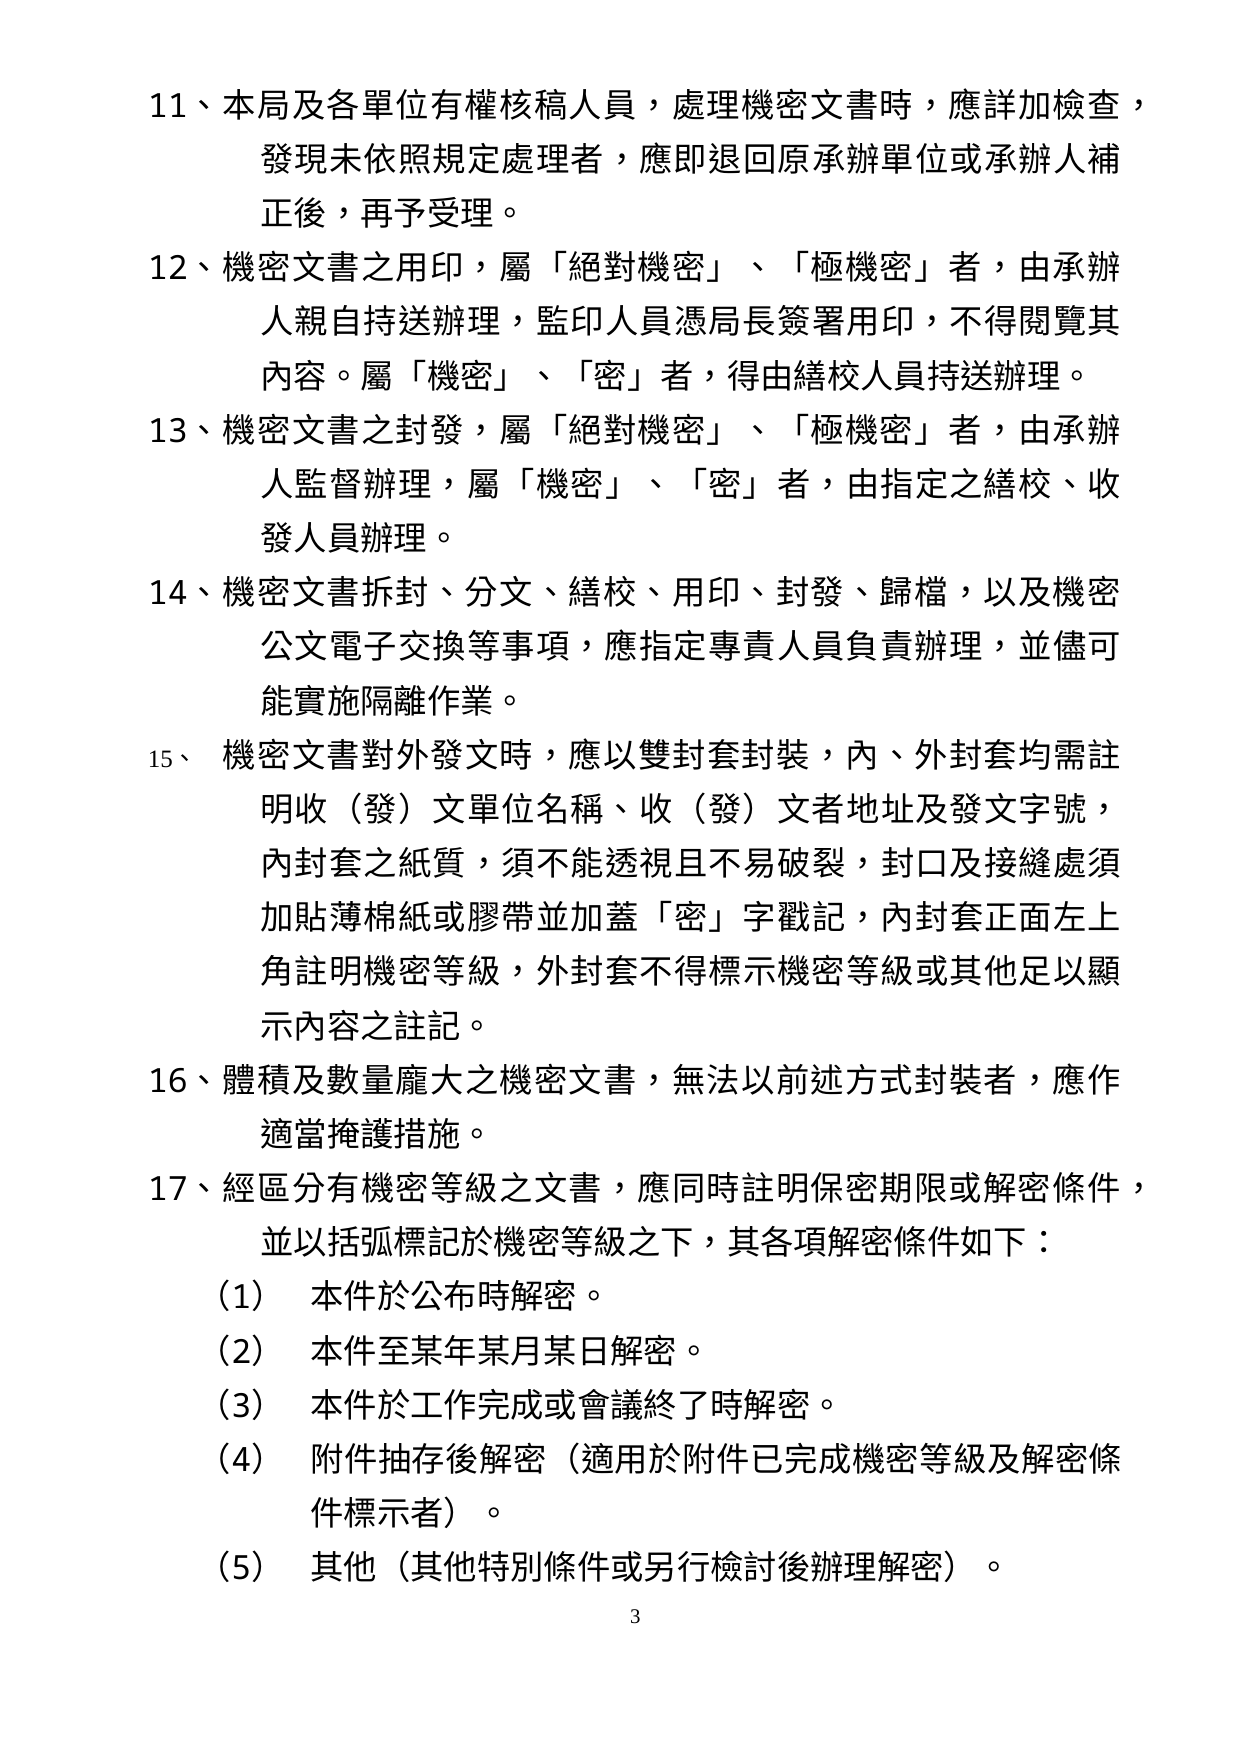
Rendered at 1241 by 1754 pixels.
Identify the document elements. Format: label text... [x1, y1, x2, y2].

list 機密文書對外發文時，應以雙封套封裝，內、外封套均需註明收（發）文單位名稱、收（發）文者地址及發文字號，內封套之紙質，須不能透視且不易破裂，封口及接縫處須加貼薄棉紙或膠帶並加蓋「密」字戳記，內封套正面左上角註明機密等級，外封套不得標示機密等級或其他足以顯示內容之註記。 [148, 724, 1122, 1049]
list 本件於公布時解密。 [198, 1266, 1122, 1320]
list 本件於工作完成或會議終了時解密。 [198, 1374, 1122, 1428]
list 機密文書之封發，屬「絕對機密」、「極機密」者，由承辦人監督辦理，屬「機密」、「密」者，由指定之繕校、收發人員辦理。 [148, 399, 1122, 561]
list 附件抽存後解密（適用於附件已完成機密等級及解密條件標示者）。 [198, 1428, 1122, 1536]
list 機密文書拆封、分文、繕校、用印、封發、歸檔，以及機密公文電子交換等事項，應指定專責人員負責辦理，並儘可能實施隔離作業。 [148, 561, 1122, 724]
list 體積及數量龐大之機密文書，無法以前述方式封裝者，應作適當掩護措施。 [148, 1049, 1122, 1157]
list 其他（其他特別條件或另行檢討後辦理解密）。 [198, 1536, 1122, 1591]
list 機密文書之用印，屬「絕對機密」、「極機密」者，由承辦人親自持送辦理，監印人員憑局長簽署用印，不得閱覽其內容。屬「機密」、「密」者，得由繕校人員持送辦理。 [148, 236, 1122, 399]
list 經區分有機密等級之文書，應同時註明保密期限或解密條件，並以括弧標記於機密等級之下，其各項解密條件如下： [148, 1157, 1122, 1266]
list 本件至某年某月某日解密。 [198, 1320, 1122, 1374]
list 本局及各單位有權核稿人員，處理機密文書時，應詳加檢查，發現未依照規定處理者，應即退回原承辦單位或承辦人補正後，再予受理。 [148, 74, 1122, 236]
